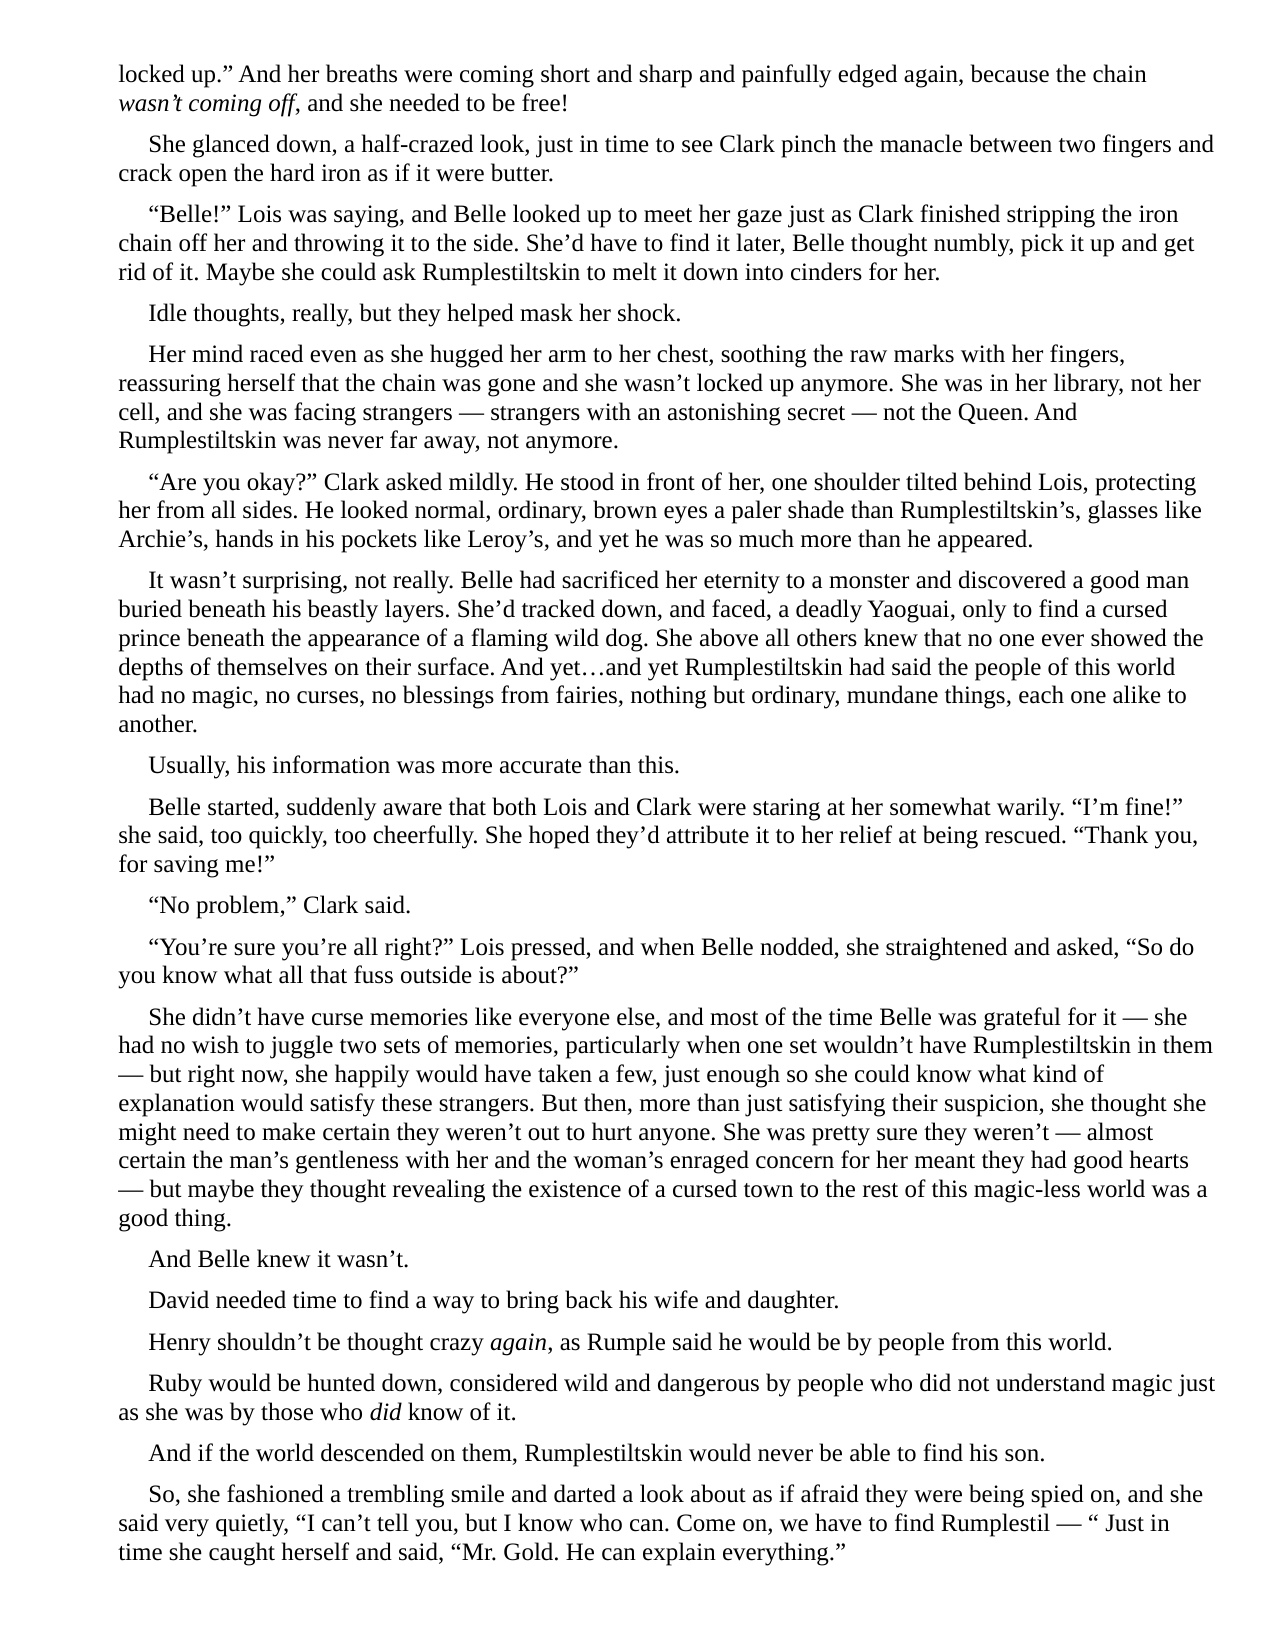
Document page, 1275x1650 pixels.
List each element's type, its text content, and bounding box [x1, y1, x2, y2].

text She glanced down, a half-crazed look, just in time to see Clark pinch the manacle between two fingers and crack open the hard iron as if it were butter. [118, 129, 1216, 187]
text “You’re sure you’re all right?” Lois pressed, and when Belle nodded, she straightened and asked, “So do you know what all that fuss outside is about?” [118, 932, 1216, 989]
text And Belle knew it wasn’t. [118, 1244, 1216, 1273]
text Henry shouldn’t be thought crazy again, as Rumple said he would be by people from this world. [118, 1327, 1216, 1355]
text So, she fashioned a trembling smile and darted a look about as if afraid they were being spied on, and she said very quietly, “I can’t tell you, but I know who can. Come on, we have to find Rumplestil — “ Just in time she caught herself and said, “Mr. Gold. He can explain everything.” [118, 1479, 1216, 1565]
text “Are you okay?” Clark asked mildly. He stood in front of her, one shoulder tilted behind Lois, protecting her from all sides. He looked normal, ordinary, brown eyes a paler shade than Rumplestiltskin’s, glasses like Archie’s, hands in his pockets like Leroy’s, and yet he was so much more than he appeared. [118, 467, 1216, 553]
text Ruby would be hunted down, considered wild and dangerous by people who did not understand magic just as she was by those who did know of it. [118, 1368, 1216, 1425]
text “No problem,” Clark said. [118, 890, 1216, 919]
text locked up.” And her breaths were coming short and sharp and painfully edged again, because the chain wasn’t coming off, and she needed to be free! [118, 59, 1216, 117]
text She didn’t have curse memories like everyone else, and most of the time Belle was grateful for it — she had no wish to juggle two sets of memories, particularly when one set wouldn’t have Rumplestiltskin in them — but right now, she happily would have taken a few, just enough so she could know what kind of explanation would satisfy these strangers. But then, more than just satisfying their suspicion, she thought she might need to make certain they weren’t out to hurt anyone. She was pretty sure they weren’t — almost certain the man’s gentleness with her and the woman’s enraged concern for her meant they had good hearts — but maybe they thought revealing the existence of a cursed town to the rest of this magic-less world was a good thing. [118, 1002, 1216, 1232]
text Idle thoughts, really, but they helped mask her shock. [118, 298, 1216, 327]
text Belle started, suddenly aware that both Lois and Clark were staring at her somewhat warily. “I’m fine!” she said, too quickly, too cheerfully. She hoped they’d attribute it to her relief at being rescued. “Thank you, for saving me!” [118, 792, 1216, 878]
text Usually, his information was more accurate than this. [118, 750, 1216, 779]
text It wasn’t surprising, not really. Belle had sacrificed her eternity to a monster and discovered a good man buried beneath his beastly layers. She’d tracked down, and faced, a deadly Yaoguai, only to find a cursed prince beneath the appearance of a flaming wild dog. She above all others knew that no one ever showed the depths of themselves on their surface. And yet…and yet Rumplestiltskin had said the people of this world had no magic, no curses, no blessings from fairies, nothing but ordinary, mundane things, each one alike to another. [118, 565, 1216, 738]
text Her mind raced even as she hugged her arm to her chest, soothing the raw marks with her fingers, reassuring herself that the chain was gone and she wasn’t locked up anymore. She was in her library, not her cell, and she was facing strangers — strangers with an astonishing secret — not the Queen. And Rumplestiltskin was never far away, not anymore. [118, 339, 1216, 454]
text And if the world descended on them, Rumplestiltskin would never be able to find his son. [118, 1438, 1216, 1467]
text David needed time to find a way to bring back his wife and daughter. [118, 1285, 1216, 1314]
text “Belle!” Lois was saying, and Belle looked up to meet her gaze just as Clark finished stripping the iron chain off her and throwing it to the side. She’d have to find it later, Belle thought numbly, pick it up and get rid of it. Maybe she could ask Rumplestiltskin to melt it down into cinders for her. [118, 199, 1216, 285]
